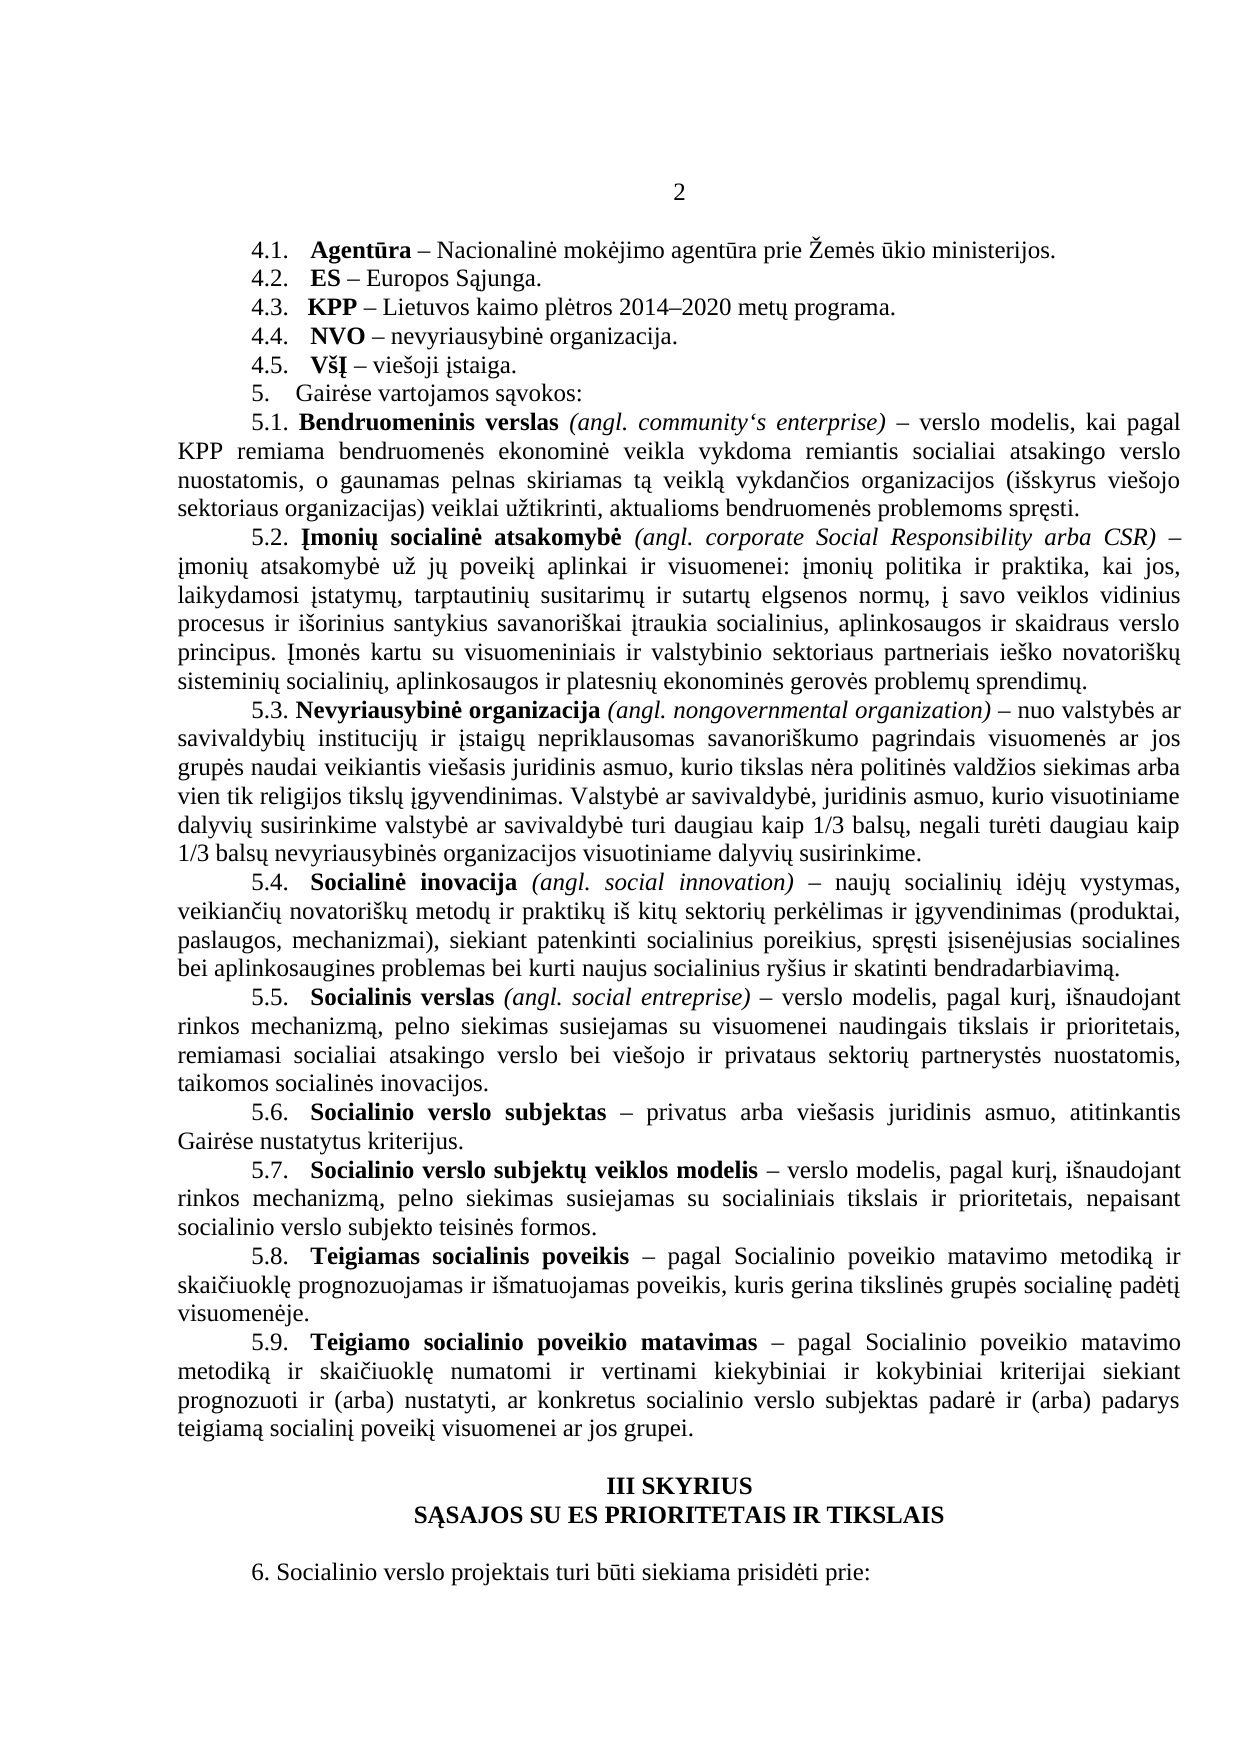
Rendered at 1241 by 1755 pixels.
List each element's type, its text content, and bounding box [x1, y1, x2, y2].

text 5.1. Bendruomeninis verslas (angl. community‘s enterprise) – verslo modelis, kai pagal KPP remiama bendruomenės ekonominė veikla vykdoma remiantis socialiai atsakingo verslo nuostatomis, o gaunamas pelnas skiriamas tą veiklą vykdančios organizacijos (išskyrus viešojo sektoriaus organizacijas) veiklai užtikrinti, aktualioms bendruomenės problemoms spręsti. [177, 407, 1181, 522]
text 4.3. KPP – Lietuvos kaimo plėtros 2014–2020 metų programa. [177, 292, 1181, 321]
text 5.7. Socialinio verslo subjektų veiklos modelis – verslo modelis, pagal kurį, išnaudojant rinkos mechanizmą, pelno siekimas susiejamas su socialiniais tikslais ir prioritetais, nepaisant socialinio verslo subjekto teisinės formos. [177, 1155, 1181, 1241]
text 5.9. Teigiamo socialinio poveikio matavimas – pagal Socialinio poveikio matavimo metodiką ir skaičiuoklę numatomi ir vertinami kiekybiniai ir kokybiniai kriterijai siekiant prognozuoti ir (arba) nustatyti, ar konkretus socialinio verslo subjektas padarė ir (arba) padarys teigiamą socialinį poveikį visuomenei ar jos grupei. [177, 1327, 1181, 1442]
text III SKYRIUS [177, 1471, 1181, 1500]
text 5.4. Socialinė inovacija (angl. social innovation) – naujų socialinių idėjų vystymas, veikiančių novatoriškų metodų ir praktikų iš kitų sektorių perkėlimas ir įgyvendinimas (produktai, paslaugos, mechanizmai), siekiant patenkinti socialinius poreikius, spręsti įsisenėjusias socialines bei aplinkosaugines problemas bei kurti naujus socialinius ryšius ir skatinti bendradarbiavimą. [177, 867, 1181, 982]
text 6. Socialinio verslo projektais turi būti siekiama prisidėti prie: [177, 1557, 1181, 1586]
text SĄSAJOS SU ES PRIORITETAIS IR TIKSLAIS [177, 1500, 1181, 1528]
text 5. Gairėse vartojamos sąvokos: [177, 378, 1181, 407]
text 4.1. Agentūra – Nacionalinė mokėjimo agentūra prie Žemės ūkio ministerijos. [177, 235, 1181, 263]
text 4.5. VšĮ – viešoji įstaiga. [177, 350, 1181, 378]
text 5.2. Įmonių socialinė atsakomybė (angl. corporate Social Responsibility arba CSR) – įmonių atsakomybė už jų poveikį aplinkai ir visuomenei: įmonių politika ir praktika, kai jos, laikydamosi įstatymų, tarptautinių susitarimų ir sutartų elgsenos normų, į savo veiklos vidinius procesus ir išorinius santykius savanoriškai įtraukia socialinius, aplinkosaugos ir skaidraus verslo principus. Įmonės kartu su visuomeniniais ir valstybinio sektoriaus partneriais ieško novatoriškų sisteminių socialinių, aplinkosaugos ir platesnių ekonominės gerovės problemų sprendimų. [177, 522, 1181, 695]
text 5.5. Socialinis verslas (angl. social entreprise) – verslo modelis, pagal kurį, išnaudojant rinkos mechanizmą, pelno siekimas susiejamas su visuomenei naudingais tikslais ir prioritetais, remiamasi socialiai atsakingo verslo bei viešojo ir privataus sektorių partnerystės nuostatomis, taikomos socialinės inovacijos. [177, 982, 1181, 1097]
text 4.2. ES – Europos Sąjunga. [177, 263, 1181, 292]
text 5.6. Socialinio verslo subjektas – privatus arba viešasis juridinis asmuo, atitinkantis Gairėse nustatytus kriterijus. [177, 1097, 1181, 1155]
text 4.4. NVO – nevyriausybinė organizacija. [177, 321, 1181, 350]
text 5.8. Teigiamas socialinis poveikis – pagal Socialinio poveikio matavimo metodiką ir skaičiuoklę prognozuojamas ir išmatuojamas poveikis, kuris gerina tikslinės grupės socialinę padėtį visuomenėje. [177, 1241, 1181, 1327]
text 5.3. Nevyriausybinė organizacija (angl. nongovernmental organization) – nuo valstybės ar savivaldybių institucijų ir įstaigų nepriklausomas savanoriškumo pagrindais visuomenės ar jos grupės naudai veikiantis viešasis juridinis asmuo, kurio tikslas nėra politinės valdžios siekimas arba vien tik religijos tikslų įgyvendinimas. Valstybė ar savivaldybė, juridinis asmuo, kurio visuotiniame dalyvių susirinkime valstybė ar savivaldybė turi daugiau kaip 1/3 balsų, negali turėti daugiau kaip 1/3 balsų nevyriausybinės organizacijos visuotiniame dalyvių susirinkime. [177, 695, 1181, 867]
